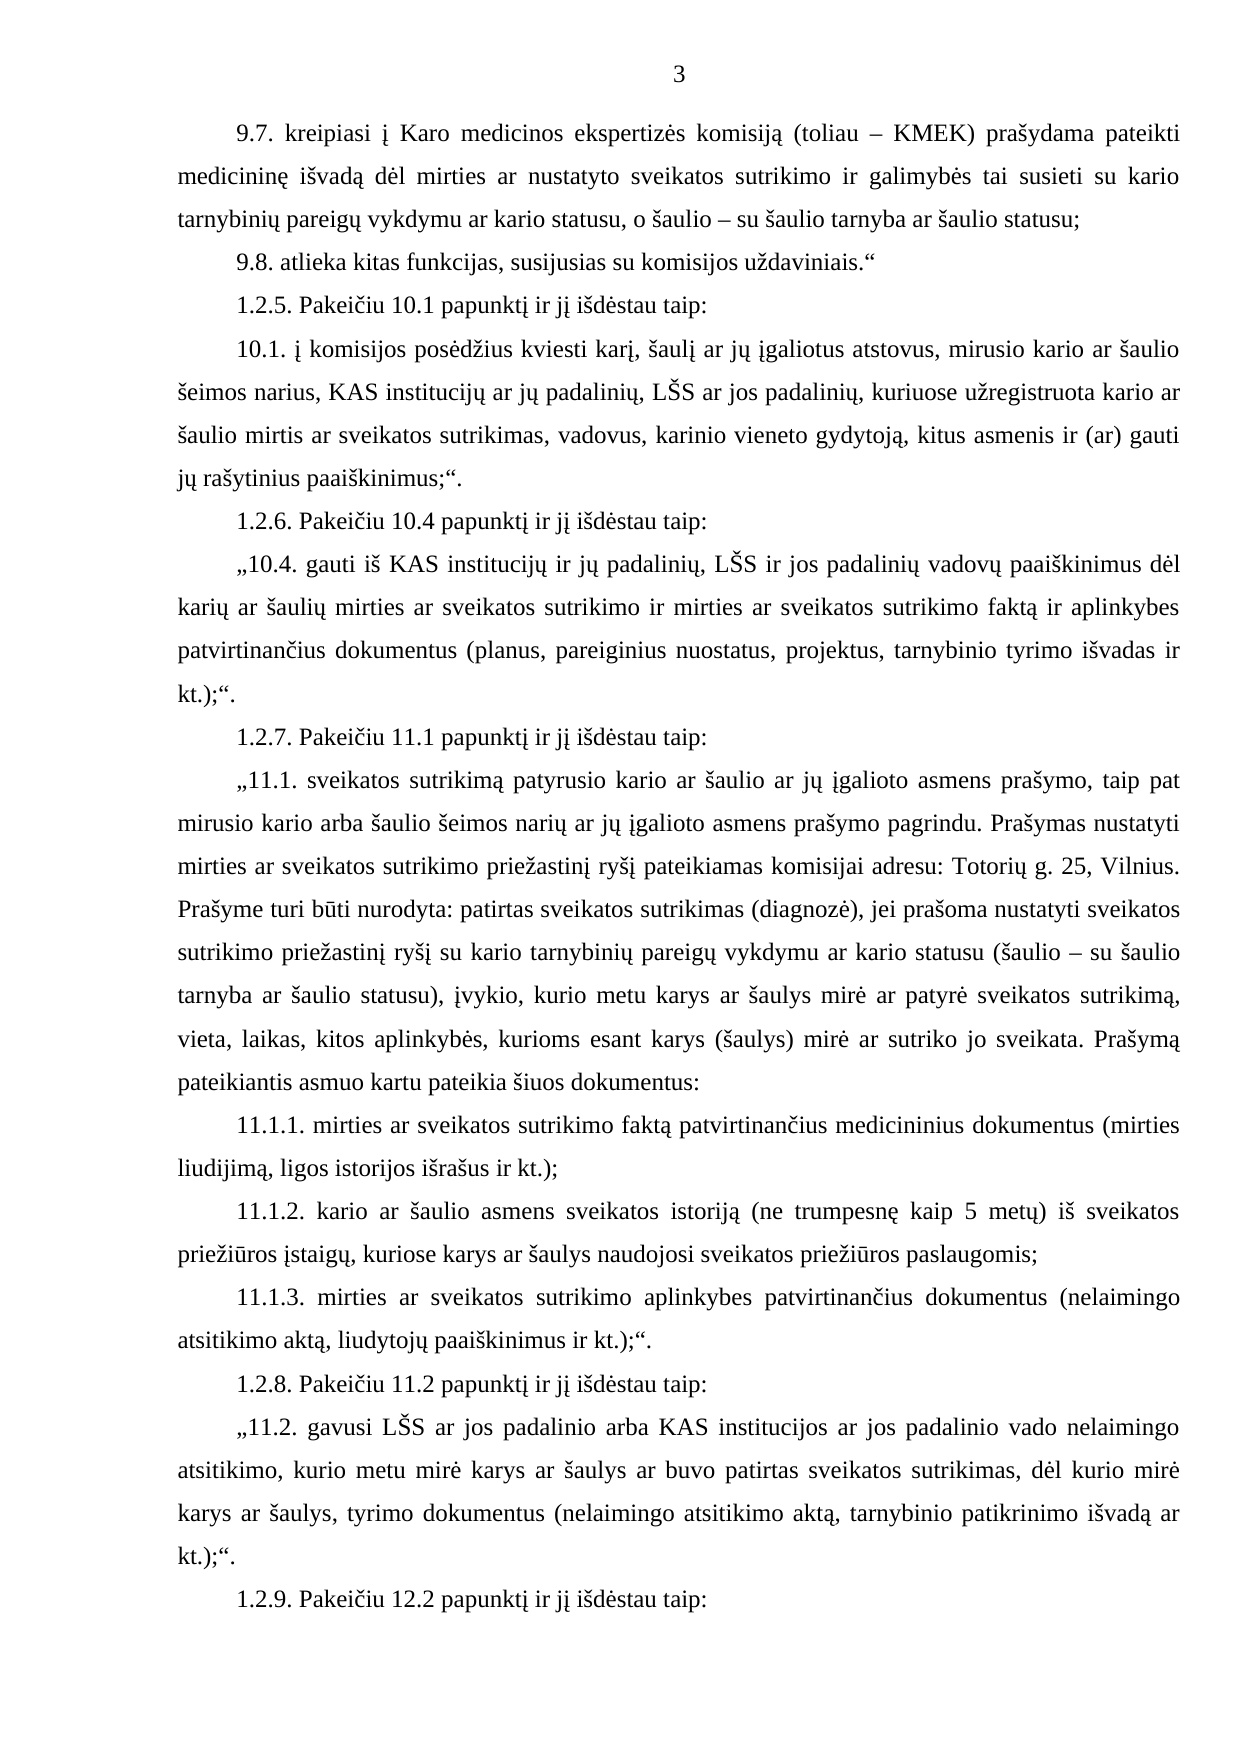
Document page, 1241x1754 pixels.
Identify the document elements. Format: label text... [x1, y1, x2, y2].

text 1.2.9. Pakeičiu 12.2 papunktį ir jį išdėstau taip: [177, 1584, 1181, 1613]
text „10.4. gauti iš KAS institucijų ir jų padalinių, LŠS ir jos padalinių vadovų paaiškinimus dėl karių ar šaulių mirties ar sveikatos sutrikimo ir mirties ar sveikatos sutrikimo faktą ir aplinkybes patvirtinančius dokumentus (planus, pareiginius nuostatus, projektus, tarnybinio tyrimo išvadas ir kt.);“. [177, 549, 1181, 707]
text „11.1. sveikatos sutrikimą patyrusio kario ar šaulio ar jų įgalioto asmens prašymo, taip pat mirusio kario arba šaulio šeimos narių ar jų įgalioto asmens prašymo pagrindu. Prašymas nustatyti mirties ar sveikatos sutrikimo priežastinį ryšį pateikiamas komisijai adresu: Totorių g. 25, Vilnius. Prašyme turi būti nurodyta: patirtas sveikatos sutrikimas (diagnozė), jei prašoma nustatyti sveikatos sutrikimo priežastinį ryšį su kario tarnybinių pareigų vykdymu ar kario statusu (šaulio – su šaulio tarnyba ar šaulio statusu), įvykio, kurio metu karys ar šaulys mirė ar patyrė sveikatos sutrikimą, vieta, laikas, kitos aplinkybės, kurioms esant karys (šaulys) mirė ar sutriko jo sveikata. Prašymą pateikiantis asmuo kartu pateikia šiuos dokumentus: [177, 765, 1181, 1096]
text 9.8. atlieka kitas funkcijas, susijusias su komisijos uždaviniais.“ [177, 247, 1181, 276]
text 9.7. kreipiasi į Karo medicinos ekspertizės komisiją (toliau – KMEK) prašydama pateikti medicininę išvadą dėl mirties ar nustatyto sveikatos sutrikimo ir galimybės tai susieti su kario tarnybinių pareigų vykdymu ar kario statusu, o šaulio – su šaulio tarnyba ar šaulio statusu; [177, 118, 1181, 233]
text 1.2.6. Pakeičiu 10.4 papunktį ir jį išdėstau taip: [177, 506, 1181, 535]
text 11.1.3. mirties ar sveikatos sutrikimo aplinkybes patvirtinančius dokumentus (nelaimingo atsitikimo aktą, liudytojų paaiškinimus ir kt.);“. [177, 1282, 1181, 1354]
text 11.1.1. mirties ar sveikatos sutrikimo faktą patvirtinančius medicininius dokumentus (mirties liudijimą, ligos istorijos išrašus ir kt.); [177, 1110, 1181, 1182]
text 1.2.5. Pakeičiu 10.1 papunktį ir jį išdėstau taip: [177, 291, 1181, 319]
text 11.1.2. kario ar šaulio asmens sveikatos istoriją (ne trumpesnę kaip 5 metų) iš sveikatos priežiūros įstaigų, kuriose karys ar šaulys naudojosi sveikatos priežiūros paslaugomis; [177, 1196, 1181, 1268]
text 1.2.7. Pakeičiu 11.1 papunktį ir jį išdėstau taip: [177, 722, 1181, 751]
text „11.2. gavusi LŠS ar jos padalinio arba KAS institucijos ar jos padalinio vado nelaimingo atsitikimo, kurio metu mirė karys ar šaulys ar buvo patirtas sveikatos sutrikimas, dėl kurio mirė karys ar šaulys, tyrimo dokumentus (nelaimingo atsitikimo aktą, tarnybinio patikrinimo išvadą ar kt.);“. [177, 1412, 1181, 1570]
text 10.1. į komisijos posėdžius kviesti karį, šaulį ar jų įgaliotus atstovus, mirusio kario ar šaulio šeimos narius, KAS institucijų ar jų padalinių, LŠS ar jos padalinių, kuriuose užregistruota kario ar šaulio mirtis ar sveikatos sutrikimas, vadovus, karinio vieneto gydytoją, kitus asmenis ir (ar) gauti jų rašytinius paaiškinimus;“. [177, 334, 1181, 492]
text 1.2.8. Pakeičiu 11.2 papunktį ir jį išdėstau taip: [177, 1369, 1181, 1397]
